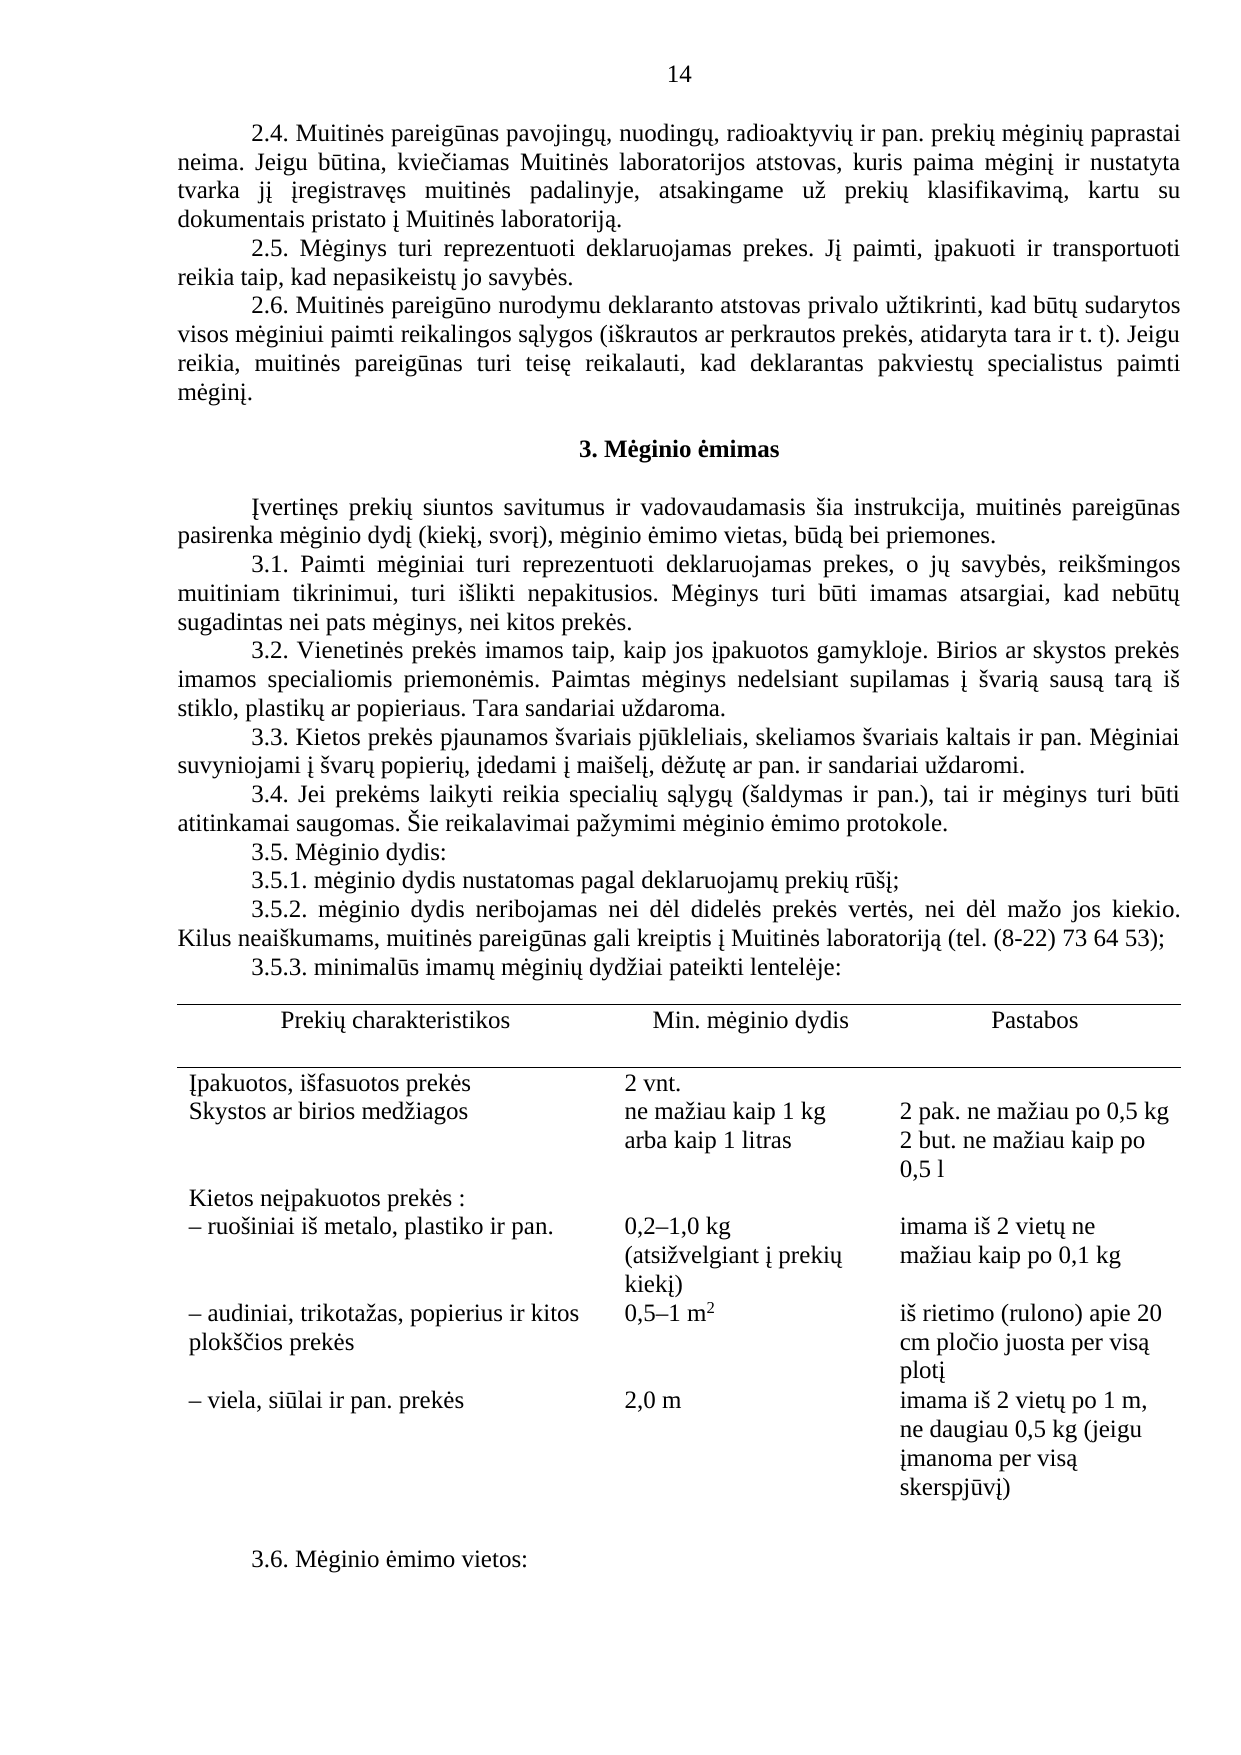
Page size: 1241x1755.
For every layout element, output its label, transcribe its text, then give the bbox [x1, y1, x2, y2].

table_cell Kietos neįpakuotos prekės : [177, 1183, 613, 1211]
text 3.4. Jei prekėms laikyti reikia specialių sąlygų (šaldymas ir pan.), tai ir mėginys turi būti atitinkamai saugomas. Šie reikalavimai pažymimi mėginio ėmimo protokole. [177, 779, 1181, 837]
table_cell – viela, siūlai ir pan. prekės [177, 1385, 613, 1515]
table_cell 2 pak. ne mažiau po 0,5 kg [888, 1096, 1181, 1125]
table_cell 2 vnt. [613, 1068, 888, 1096]
text 3.2. Vienetinės prekės imamos taip, kaip jos įpakuotos gamykloje. Birios ar skystos prekės imamos specialiomis priemonėmis. Paimtas mėginys nedelsiant supilamas į švarią sausą tarą iš stiklo, plastikų ar popieriaus. Tara sandariai uždaroma. [177, 636, 1181, 722]
table_cell 2 but. ne mažiau kaip po 0,5 l [888, 1125, 1181, 1183]
table_cell 0,2–1,0 kg (atsižvelgiant į prekių kiekį) [613, 1211, 888, 1298]
table_cell – audiniai, trikotažas, popierius ir kitos plokščios prekės [177, 1298, 613, 1385]
text 3. Mėginio ėmimas [177, 434, 1181, 463]
text 3.3. Kietos prekės pjaunamos švariais pjūkleliais, skeliamos švariais kaltais ir pan. Mėginiai suvyniojami į švarų popierių, įdedami į maišelį, dėžutę ar pan. ir sandariai uždaromi. [177, 722, 1181, 779]
table_cell [888, 1183, 1181, 1211]
text 3.1. Paimti mėginiai turi reprezentuoti deklaruojamas prekes, o jų savybės, reikšmingos muitiniam tikrinimui, turi išlikti nepakitusios. Mėginys turi būti imamas atsargiai, kad nebūtų sugadintas nei pats mėginys, nei kitos prekės. [177, 549, 1181, 636]
table_cell 2,0 m [613, 1385, 888, 1515]
text 3.6. Mėginio ėmimo vietos: [177, 1544, 1181, 1573]
text 2.6. Muitinės pareigūno nurodymu deklaranto atstovas privalo užtikrinti, kad būtų sudarytos visos mėginiui paimti reikalingos sąlygos (iškrautos ar perkrautos prekės, atidaryta tara ir t. t). Jeigu reikia, muitinės pareigūnas turi teisę reikalauti, kad deklarantas pakviestų specialistus paimti mėginį. [177, 291, 1181, 406]
table_cell [613, 1183, 888, 1211]
text 3.5.3. minimalūs imamų mėginių dydžiai pateikti lentelėje: [177, 952, 1181, 981]
table_cell arba kaip 1 litras [613, 1125, 888, 1183]
table_cell ne mažiau kaip 1 kg [613, 1096, 888, 1125]
table_cell Įpakuotos, išfasuotos prekės [177, 1068, 613, 1096]
table_cell [888, 1068, 1181, 1096]
table_header Prekių charakteristikos [177, 1005, 613, 1067]
table_cell iš rietimo (rulono) apie 20 cm pločio juosta per visą plotį [888, 1298, 1181, 1385]
text 3.5.1. mėginio dydis nustatomas pagal deklaruojamų prekių rūšį; [177, 866, 1181, 894]
text 2.4. Muitinės pareigūnas pavojingų, nuodingų, radioaktyvių ir pan. prekių mėginių paprastai neima. Jeigu būtina, kviečiamas Muitinės laboratorijos atstovas, kuris paima mėginį ir nustatyta tvarka jį įregistravęs muitinės padalinyje, atsakingame už prekių klasifikavimą, kartu su dokumentais pristato į Muitinės laboratoriją. [177, 118, 1181, 233]
table_header Pastabos [888, 1005, 1181, 1067]
table_cell – ruošiniai iš metalo, plastiko ir pan. [177, 1211, 613, 1298]
text 3.5. Mėginio dydis: [177, 837, 1181, 866]
table_header Min. mėginio dydis [613, 1005, 888, 1067]
table_cell [177, 1125, 613, 1183]
table_cell imama iš 2 vietų ne mažiau kaip po 0,1 kg [888, 1211, 1181, 1298]
table_cell imama iš 2 vietų po 1 m, ne daugiau 0,5 kg (jeigu įmanoma per visą skerspjūvį) [888, 1385, 1181, 1515]
text 3.5.2. mėginio dydis neribojamas nei dėl didelės prekės vertės, nei dėl mažo jos kiekio. Kilus neaiškumams, muitinės pareigūnas gali kreiptis į Muitinės laboratoriją (tel. (8-22) 73 64 53); [177, 894, 1181, 952]
text 2.5. Mėginys turi reprezentuoti deklaruojamas prekes. Jį paimti, įpakuoti ir transportuoti reikia taip, kad nepasikeistų jo savybės. [177, 233, 1181, 291]
text Įvertinęs prekių siuntos savitumus ir vadovaudamasis šia instrukcija, muitinės pareigūnas pasirenka mėginio dydį (kiekį, svorį), mėginio ėmimo vietas, būdą bei priemones. [177, 492, 1181, 549]
table_cell 0,5–1 m2 [613, 1298, 888, 1385]
table_cell Skystos ar birios medžiagos [177, 1096, 613, 1125]
